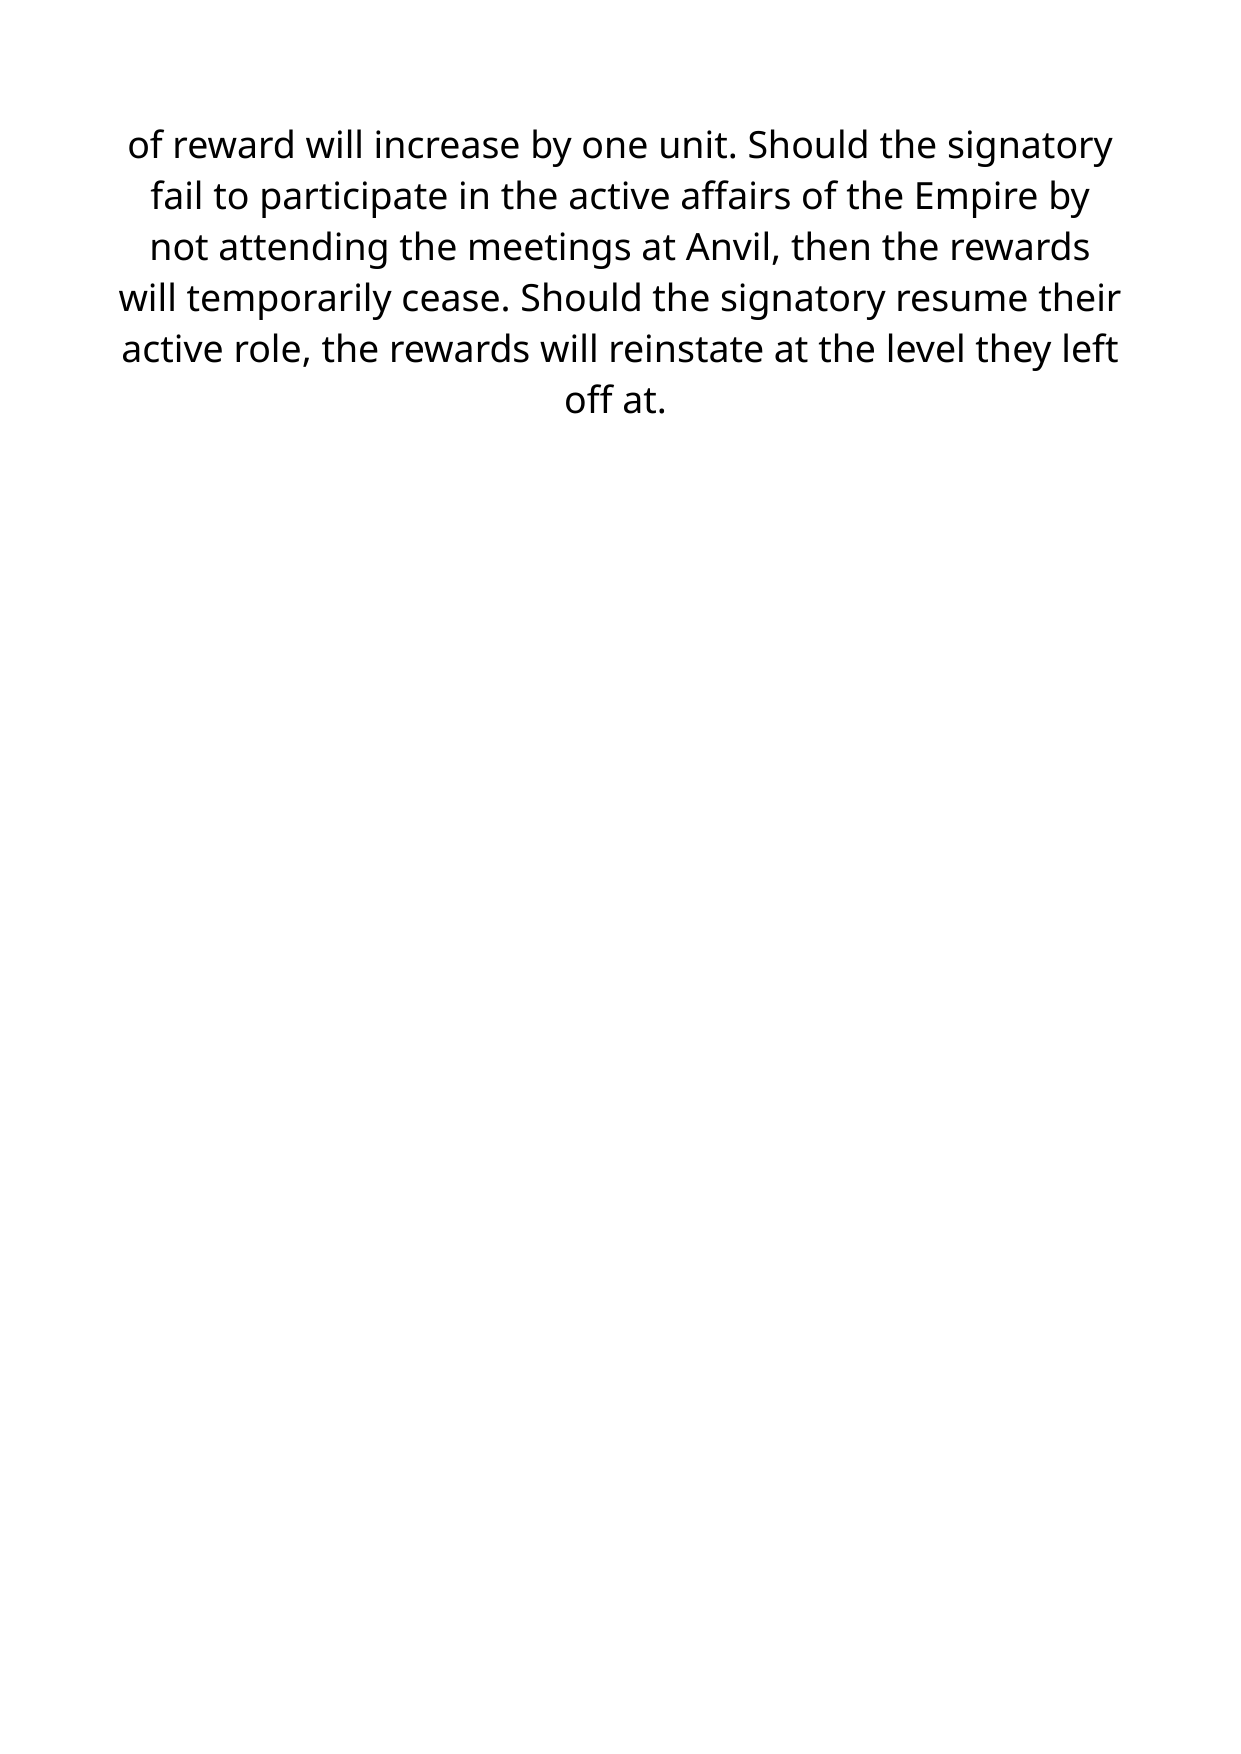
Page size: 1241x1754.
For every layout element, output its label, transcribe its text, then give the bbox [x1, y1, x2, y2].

text of reward will increase by one unit. Should the signatory fail to participate in the active affairs of the Empire by not attending the meetings at Anvil, then the rewards will temporarily cease. Should the signatory resume their active role, the rewards will reinstate at the level they left off at. [118, 118, 1122, 424]
